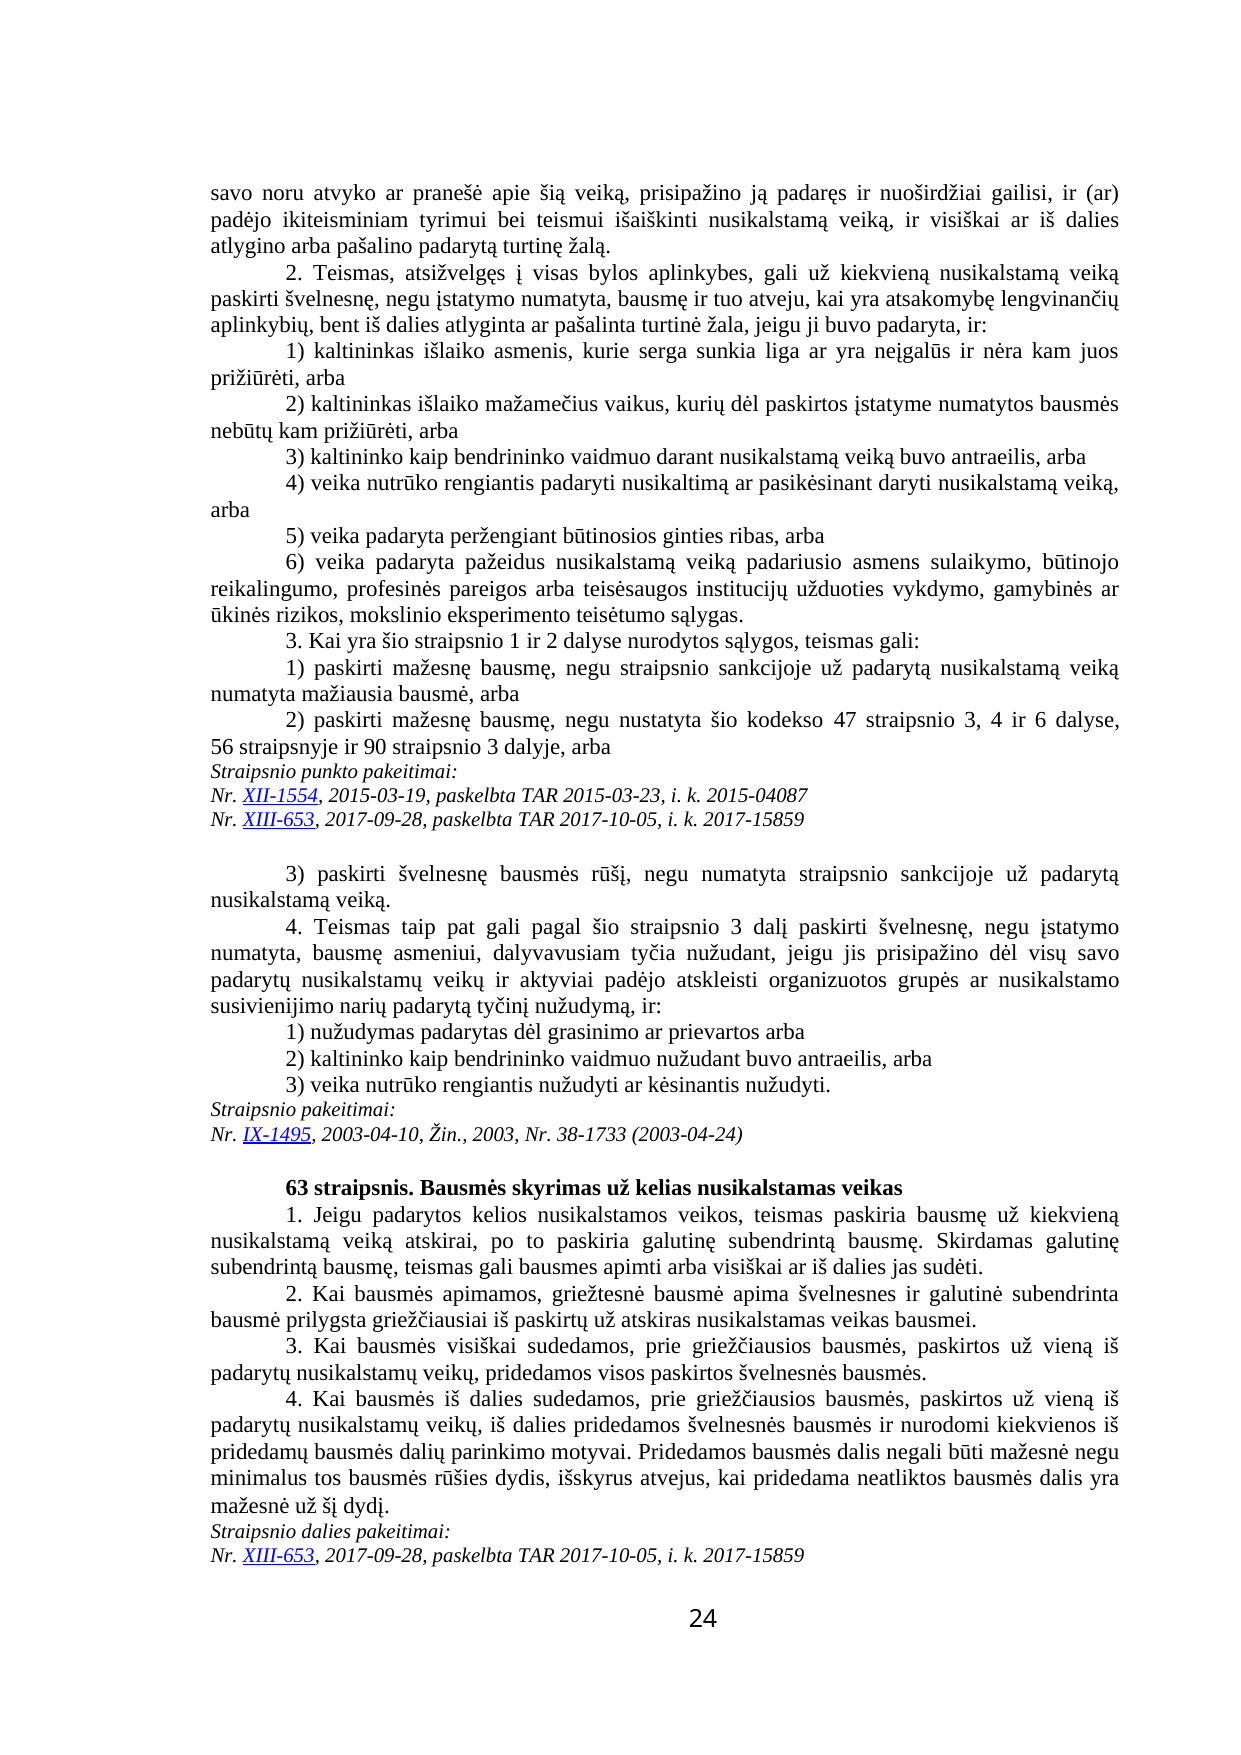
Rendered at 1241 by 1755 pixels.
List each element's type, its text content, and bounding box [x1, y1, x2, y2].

text 4. Teismas taip pat gali pagal šio straipsnio 3 dalį paskirti švelnesnę, negu įstatymo numatyta, bausmę asmeniui, dalyvavusiam tyčia nužudant, jeigu jis prisipažino dėl visų savo padarytų nusikalstamų veikų ir aktyviai padėjo atskleisti organizuotos grupės ar nusikalstamo susivienijimo narių padarytą tyčinį nužudymą, ir: [210, 913, 1120, 1018]
text 1) kaltininkas išlaiko asmenis, kurie serga sunkia liga ar yra neįgalūs ir nėra kam juos prižiūrėti, arba [210, 338, 1120, 390]
text 2) kaltininkas išlaiko mažamečius vaikus, kurių dėl paskirtos įstatyme numatytos bausmės nebūtų kam prižiūrėti, arba [210, 390, 1120, 443]
text Nr. XIII-653, 2017-09-28, paskelbta TAR 2017-10-05, i. k. 2017-15859 [210, 1543, 1120, 1567]
text 63 straipsnis. Bausmės skyrimas už kelias nusikalstamas veikas [210, 1174, 1120, 1201]
text 4. Kai bausmės iš dalies sudedamos, prie griežčiausios bausmės, paskirtos už vieną iš padarytų nusikalstamų veikų, iš dalies pridedamos švelnesnės bausmės ir nurodomi kiekvienos iš pridedamų bausmės dalių parinkimo motyvai. Pridedamos bausmės dalis negali būti mažesnė negu minimalus tos bausmės rūšies dydis, išskyrus atvejus, kai pridedama neatliktos bausmės dalis yra mažesnė už šį dydį. [210, 1385, 1120, 1519]
text 4) veika nutrūko rengiantis padaryti nusikaltimą ar pasikėsinant daryti nusikalstamą veiką, arba [210, 469, 1120, 522]
text 5) veika padaryta peržengiant būtinosios ginties ribas, arba [210, 522, 1120, 548]
text 6) veika padaryta pažeidus nusikalstamą veiką padariusio asmens sulaikymo, būtinojo reikalingumo, profesinės pareigos arba teisėsaugos institucijų užduoties vykdymo, gamybinės ar ūkinės rizikos, mokslinio eksperimento teisėtumo sąlygas. [210, 548, 1120, 627]
text 3) paskirti švelnesnę bausmės rūšį, negu numatyta straipsnio sankcijoje už padarytą nusikalstamą veiką. [210, 860, 1120, 913]
text 3. Kai bausmės visiškai sudedamos, prie griežčiausios bausmės, paskirtos už vieną iš padarytų nusikalstamų veikų, pridedamos visos paskirtos švelnesnės bausmės. [210, 1332, 1120, 1385]
text Straipsnio pakeitimai: [210, 1097, 1120, 1121]
text 2. Teismas, atsižvelgęs į visas bylos aplinkybes, gali už kiekvieną nusikalstamą veiką paskirti švelnesnę, negu įstatymo numatyta, bausmę ir tuo atveju, kai yra atsakomybę lengvinančių aplinkybių, bent iš dalies atlyginta ar pašalinta turtinė žala, jeigu ji buvo padaryta, ir: [210, 258, 1120, 338]
text 1. Jeigu padarytos kelios nusikalstamos veikos, teismas paskiria bausmę už kiekvieną nusikalstamą veiką atskirai, po to paskiria galutinę subendrintą bausmę. Skirdamas galutinę subendrintą bausmę, teismas gali bausmes apimti arba visiškai ar iš dalies jas sudėti. [210, 1201, 1120, 1280]
text 3) kaltininko kaip bendrininko vaidmuo darant nusikalstamą veiką buvo antraeilis, arba [210, 443, 1120, 469]
text savo noru atvyko ar pranešė apie šią veiką, prisipažino ją padaręs ir nuoširdžiai gailisi, ir (ar) padėjo ikiteisminiam tyrimui bei teismui išaiškinti nusikalstamą veiką, ir visiškai ar iš dalies atlygino arba pašalino padarytą turtinę žalą. [210, 179, 1120, 258]
text Straipsnio punkto pakeitimai: [210, 759, 1120, 783]
text 1) paskirti mažesnę bausmę, negu straipsnio sankcijoje už padarytą nusikalstamą veiką numatyta mažiausia bausmė, arba [210, 654, 1120, 707]
text 2. Kai bausmės apimamos, griežtesnė bausmė apima švelnesnes ir galutinė subendrinta bausmė prilygsta griežčiausiai iš paskirtų už atskiras nusikalstamas veikas bausmei. [210, 1280, 1120, 1332]
text 3) veika nutrūko rengiantis nužudyti ar kėsinantis nužudyti. [210, 1071, 1120, 1097]
text 2) paskirti mažesnę bausmę, negu nustatyta šio kodekso 47 straipsnio 3, 4 ir 6 dalyse, 56 straipsnyje ir 90 straipsnio 3 dalyje, arba [210, 707, 1120, 759]
text 1) nužudymas padarytas dėl grasinimo ar prievartos arba [210, 1018, 1120, 1045]
text 3. Kai yra šio straipsnio 1 ir 2 dalyse nurodytos sąlygos, teismas gali: [210, 627, 1120, 654]
text Straipsnio dalies pakeitimai: [210, 1519, 1120, 1543]
text Nr. XIII-653, 2017-09-28, paskelbta TAR 2017-10-05, i. k. 2017-15859 [210, 807, 1120, 831]
text Nr. XII-1554, 2015-03-19, paskelbta TAR 2015-03-23, i. k. 2015-04087 [210, 783, 1120, 807]
text Nr. IX-1495, 2003-04-10, Žin., 2003, Nr. 38-1733 (2003-04-24) [210, 1121, 1120, 1146]
text 2) kaltininko kaip bendrininko vaidmuo nužudant buvo antraeilis, arba [210, 1045, 1120, 1071]
